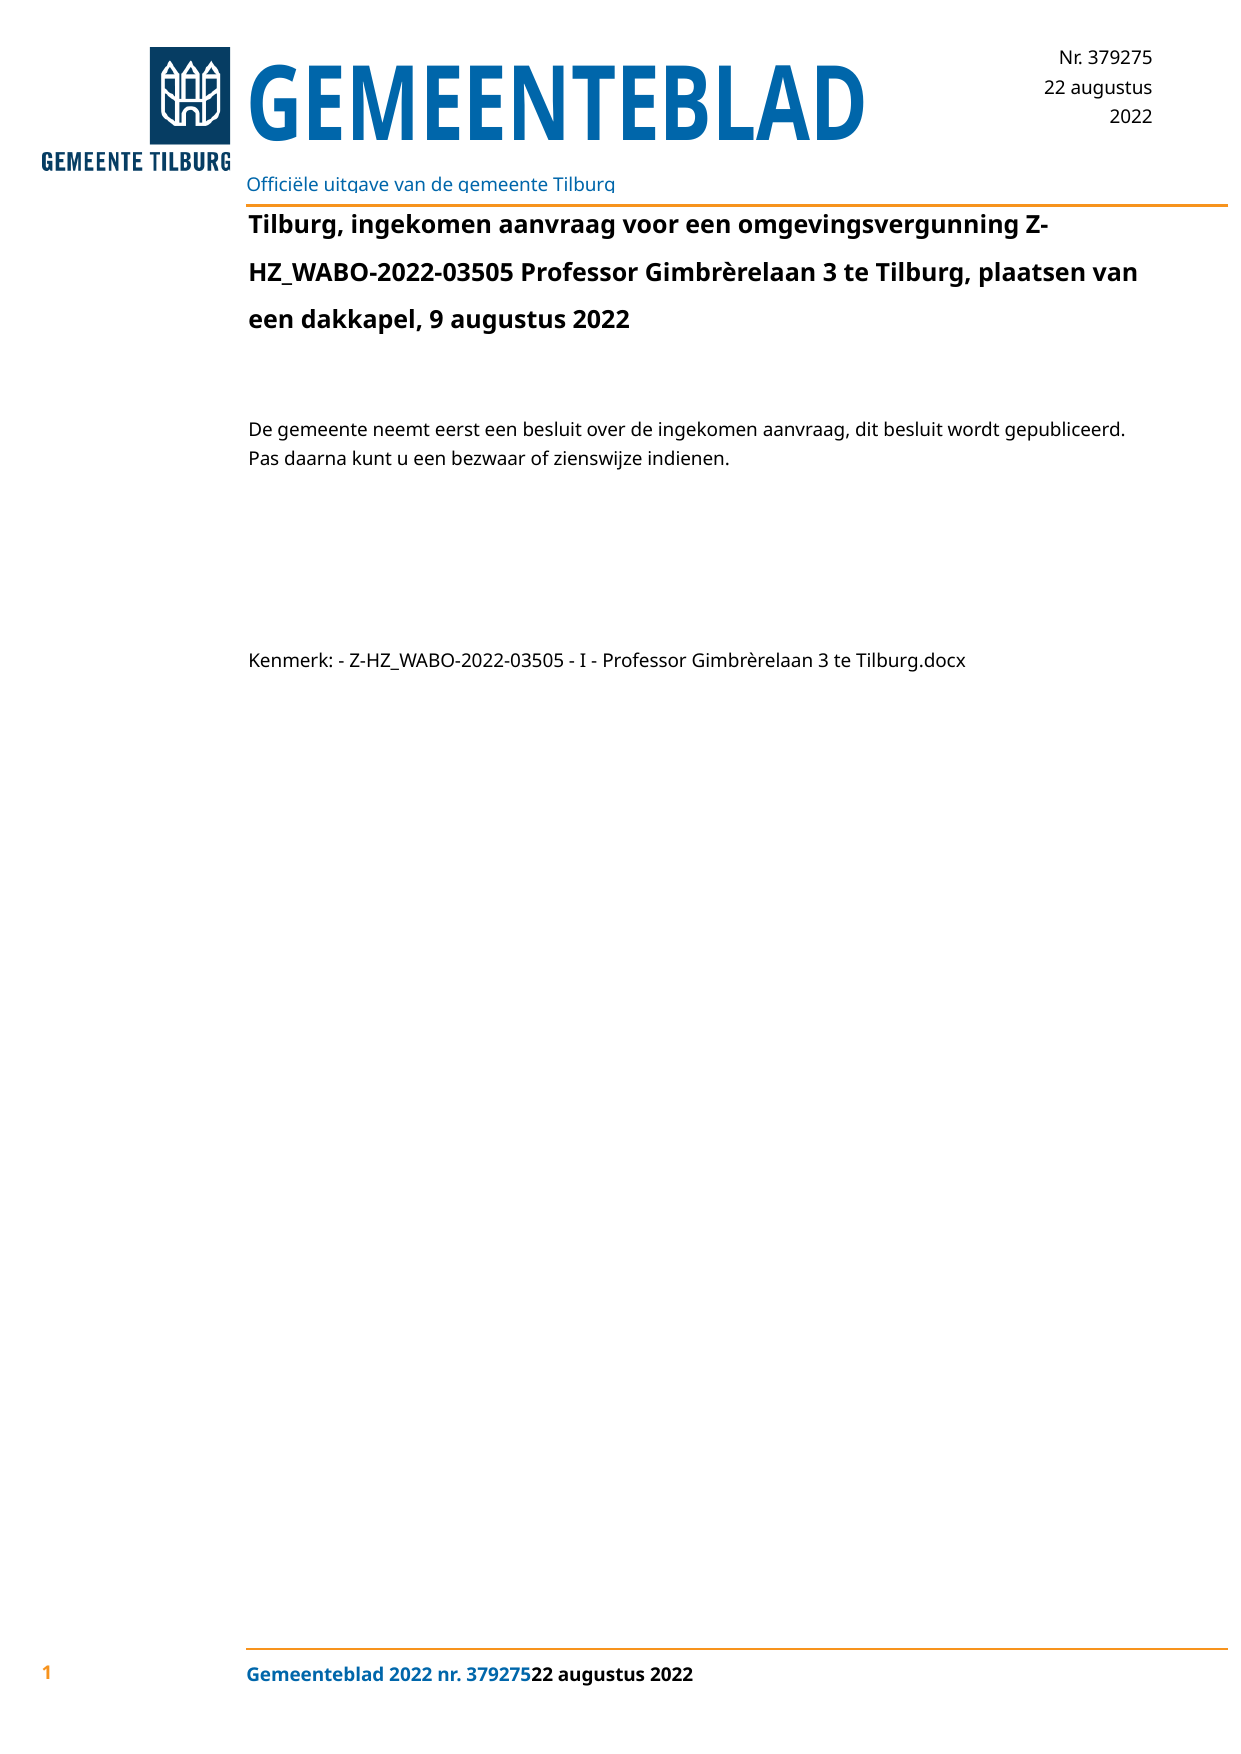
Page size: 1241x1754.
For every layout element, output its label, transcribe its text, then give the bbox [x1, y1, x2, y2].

picture [41, 47, 231, 172]
text Tilburg, ingekomen aanvraag voor een omgevingsvergunning Z-HZ_WABO-2022-03505 Professor Gimbrèrelaan 3 te Tilburg, plaatsen van een dakkapel, 9 augustus 2022 [248, 207, 1152, 336]
text Kenmerk: - Z-HZ_WABO-2022-03505 - I - Professor Gimbrèrelaan 3 te Tilburg.docx [248, 647, 1152, 673]
text De gemeente neemt eerst een besluit over de ingekomen aanvraag, dit besluit wordt gepubliceerd. Pas daarna kunt u een bezwaar of zienswijze indienen. [248, 416, 1152, 471]
